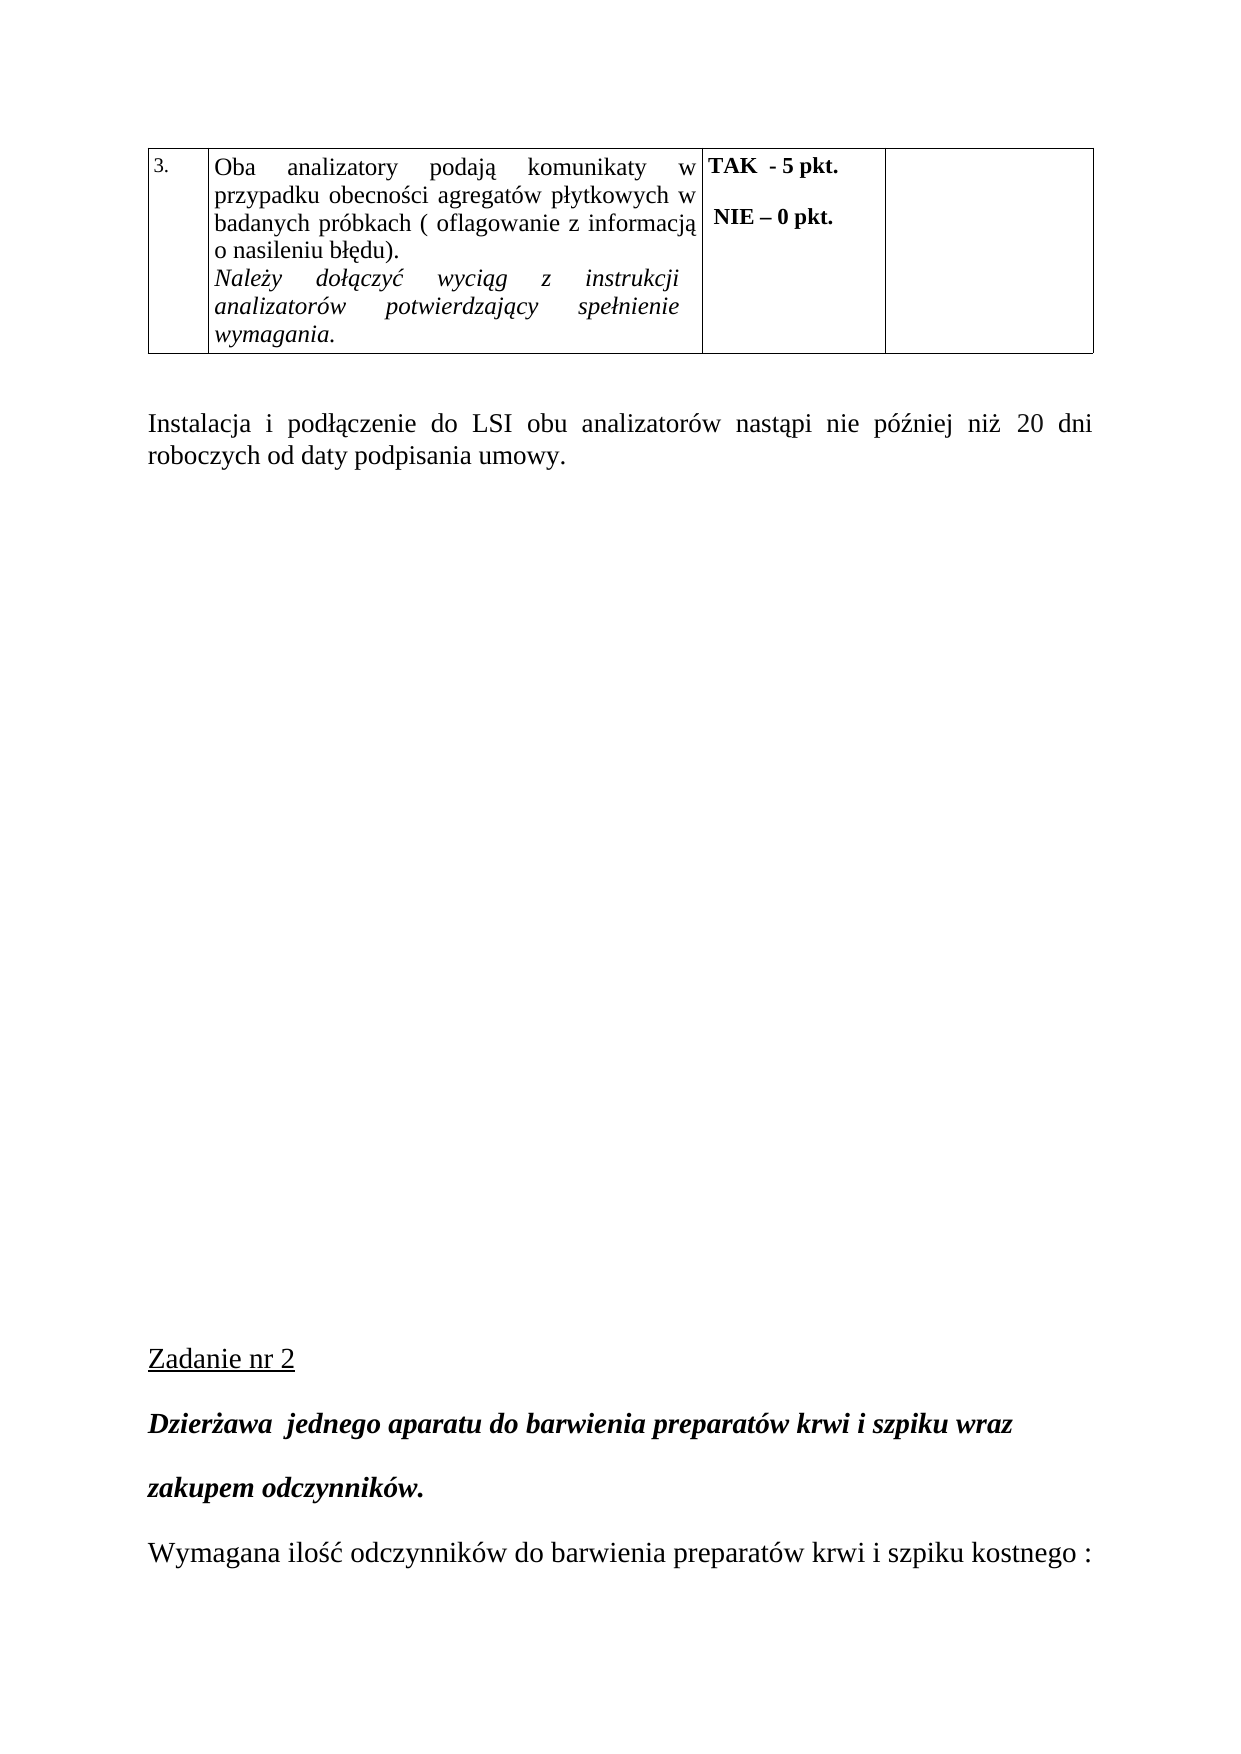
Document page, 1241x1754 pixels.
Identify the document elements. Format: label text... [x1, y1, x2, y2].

table_cell TAK - 5 pkt. NIE – 0 pkt. [703, 149, 885, 353]
text Zadanie nr 2 [148, 1337, 1093, 1375]
text Instalacja i podłączenie do LSI obu analizatorów nastąpi nie później niż 20 dni roboczych od daty podpisania umowy. [148, 376, 1093, 470]
text Wymagana ilość odczynników do barwienia preparatów krwi i szpiku kostnego : [148, 1531, 1093, 1568]
text zakupem odczynników. [148, 1466, 1093, 1504]
table_cell [886, 149, 1093, 353]
text Dzierżawa jednego aparatu do barwienia preparatów krwi i szpiku wraz [148, 1402, 1093, 1439]
table_cell Oba analizatory podają komunikaty w przypadku obecności agregatów płytkowych w badanych próbkach ( oflagowanie z informacją o nasileniu błędu). Należy dołączyć wyciąg z instrukcji analizatorów potwierdzający spełnienie wymagania. [209, 149, 702, 353]
table_cell 3. [149, 149, 208, 353]
